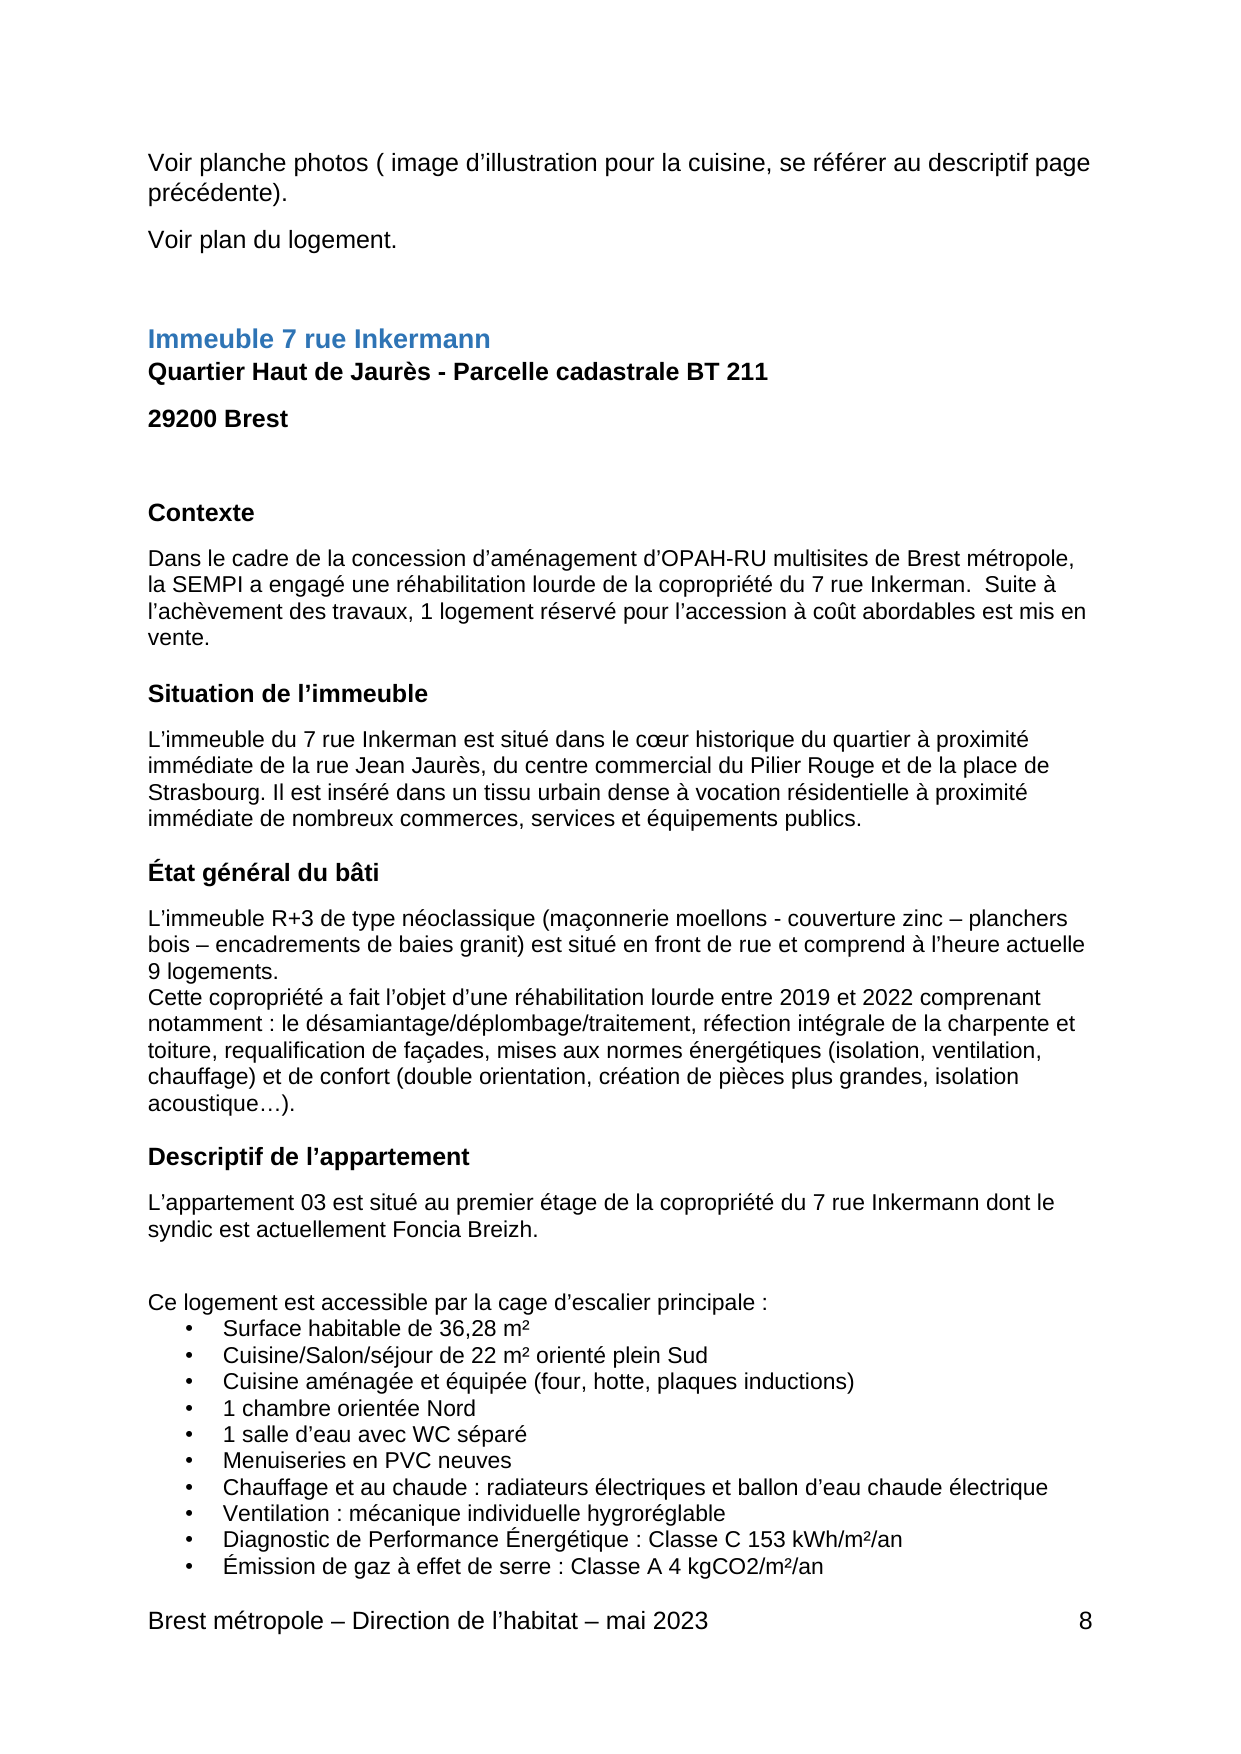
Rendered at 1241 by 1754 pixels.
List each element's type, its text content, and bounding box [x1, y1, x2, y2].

text Ce logement est accessible par la cage d’escalier principale : [148, 1289, 1093, 1315]
text Descriptif de l’appartement [148, 1142, 1093, 1171]
list Menuiseries en PVC neuves [185, 1447, 1093, 1473]
list Diagnostic de Performance Énergétique : Classe C 153 kWh/m²/an [185, 1526, 1093, 1553]
subtitle Immeuble 7 rue Inkermann [148, 323, 1093, 355]
text L’immeuble du 7 rue Inkerman est situé dans le cœur historique du quartier à proximité immédiate de la rue Jean Jaurès, du centre commercial du Pilier Rouge et de la place de Strasbourg. Il est inséré dans un tissu urbain dense à vocation résidentielle à proximité immédiate de nombreux commerces, services et équipements publics. [148, 726, 1093, 832]
list Cuisine/Salon/séjour de 22 m² orienté plein Sud [185, 1342, 1093, 1368]
text Cette copropriété a fait l’objet d’une réhabilitation lourde entre 2019 et 2022 comprenant notamment : le désamiantage/déplombage/traitement, réfection intégrale de la charpente et toiture, requalification de façades, mises aux normes énergétiques (isolation, ventilation, chauffage) et de confort (double orientation, création de pièces plus grandes, isolation acoustique…). [148, 984, 1093, 1116]
list Chauffage et au chaude : radiateurs électriques et ballon d’eau chaude électrique [185, 1473, 1093, 1500]
text Contexte [148, 498, 1093, 527]
list Ventilation : mécanique individuelle hygroréglable [185, 1500, 1093, 1526]
text Voir plan du logement. [148, 225, 1093, 254]
text Situation de l’immeuble [148, 679, 1093, 708]
text État général du bâti [148, 858, 1093, 887]
text Quartier Haut de Jaurès - Parcelle cadastrale BT 211 [148, 357, 1093, 385]
list Émission de gaz à effet de serre : Classe A 4 kgCO2/m²/an [185, 1553, 1093, 1579]
text L’immeuble R+3 de type néoclassique (maçonnerie moellons - couverture zinc – planchers bois – encadrements de baies granit) est situé en front de rue et comprend à l’heure actuelle 9 logements. [148, 905, 1093, 984]
text 29200 Brest [148, 404, 1093, 432]
list 1 salle d’eau avec WC séparé [185, 1421, 1093, 1447]
text Voir planche photos ( image d’illustration pour la cuisine, se référer au descriptif page précédente). [148, 148, 1093, 207]
text L’appartement 03 est situé au premier étage de la copropriété du 7 rue Inkermann dont le syndic est actuellement Foncia Breizh. [148, 1189, 1093, 1242]
text Dans le cadre de la concession d’aménagement d’OPAH-RU multisites de Brest métropole, la SEMPI a engagé une réhabilitation lourde de la copropriété du 7 rue Inkerman. Suite à l’achèvement des travaux, 1 logement réservé pour l’accession à coût abordables est mis en vente. [148, 545, 1093, 650]
list Surface habitable de 36,28 m² [185, 1315, 1093, 1342]
list Cuisine aménagée et équipée (four, hotte, plaques inductions) [185, 1368, 1093, 1394]
list 1 chambre orientée Nord [185, 1394, 1093, 1421]
